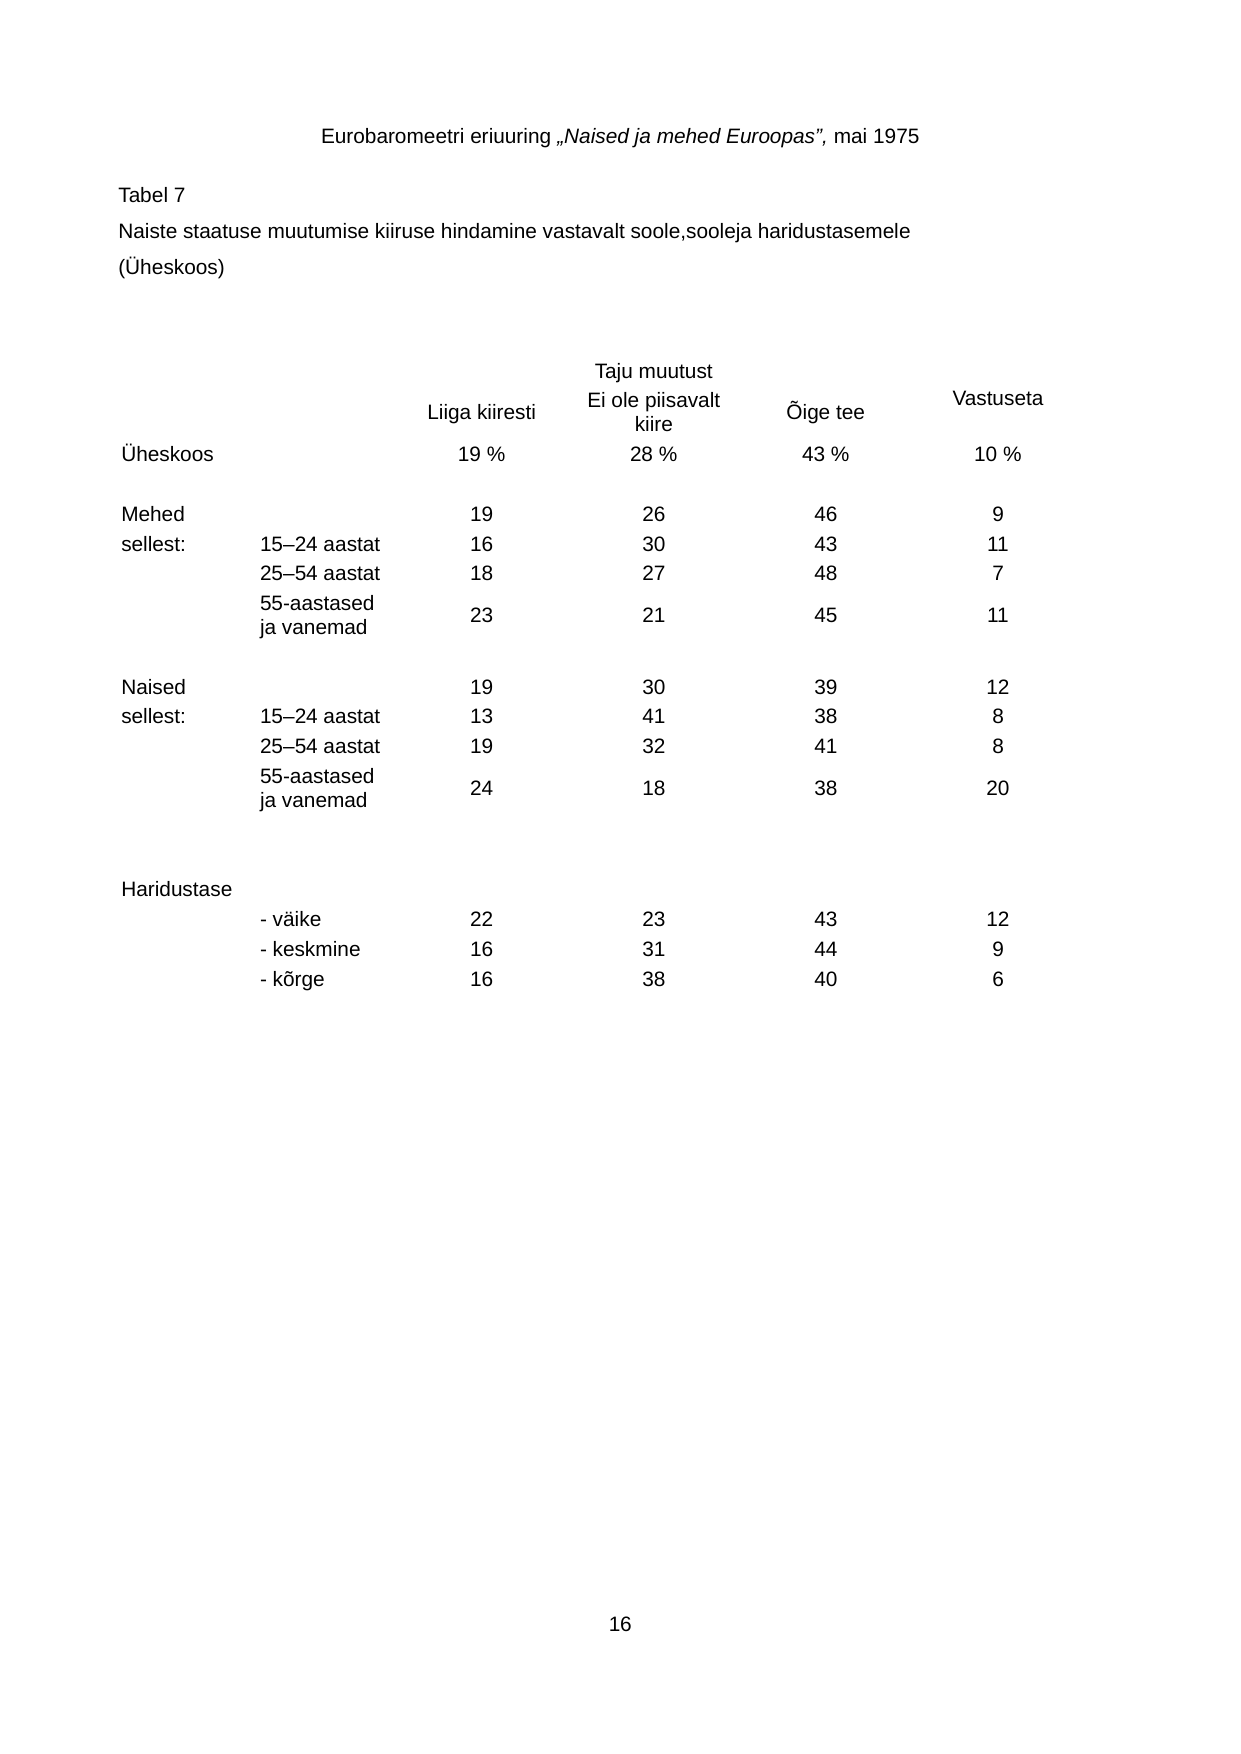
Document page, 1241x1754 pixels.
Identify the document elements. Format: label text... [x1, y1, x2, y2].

table_cell 9 [912, 499, 1084, 528]
table_cell 20 [912, 761, 1084, 815]
table_cell [118, 642, 257, 672]
table_cell 12 [912, 904, 1084, 934]
table_cell 19 [395, 499, 567, 528]
table_cell Liiga kiiresti [395, 385, 567, 439]
table_cell [568, 874, 739, 904]
table_cell Üheskoos [118, 439, 257, 469]
text Tabel 7 [118, 183, 1122, 207]
table_cell 28 % [568, 439, 739, 469]
table_cell [118, 964, 257, 993]
text Naiste staatuse muutumise kiiruse hindamine vastavalt soole,sooleja haridustasemele [118, 219, 1122, 243]
table_cell 7 [912, 558, 1084, 588]
table_cell Haridustase [118, 874, 395, 904]
table_cell 16 [395, 964, 567, 993]
table_cell - kõrge [257, 964, 395, 993]
table_cell 18 [568, 761, 739, 815]
table_cell [118, 815, 257, 844]
table_cell [912, 845, 1084, 874]
table_cell 48 [740, 558, 912, 588]
table_cell 19 [395, 731, 567, 761]
table_cell sellest: [118, 701, 257, 731]
table_cell 38 [740, 701, 912, 731]
table_cell Naised [118, 672, 257, 701]
table_cell [912, 874, 1084, 904]
table_header [257, 356, 395, 385]
table_cell 19 [395, 672, 567, 701]
table_cell 8 [912, 731, 1084, 761]
table_cell 41 [740, 731, 912, 761]
table_cell - keskmine [257, 934, 395, 964]
table_cell 25–54 aastat [257, 731, 395, 761]
table_cell 30 [568, 529, 739, 558]
table_cell [395, 815, 567, 844]
table_cell [395, 642, 567, 672]
table_cell 11 [912, 588, 1084, 642]
table_cell 43 [740, 529, 912, 558]
table_cell sellest: [118, 529, 257, 558]
table_cell 55-aastased ja vanemad [257, 588, 395, 642]
table_cell 46 [740, 499, 912, 528]
table_header Vastuseta [912, 356, 1084, 439]
table_cell 40 [740, 964, 912, 993]
table_cell [257, 385, 395, 439]
table_cell 16 [395, 934, 567, 964]
table_cell [118, 904, 257, 934]
table_cell [912, 815, 1084, 844]
table_header Taju muutust [395, 356, 912, 385]
table_cell [395, 845, 567, 874]
table_cell 44 [740, 934, 912, 964]
table_cell 10 % [912, 439, 1084, 469]
table_cell 45 [740, 588, 912, 642]
table_cell 27 [568, 558, 739, 588]
table_cell 38 [568, 964, 739, 993]
table_cell 8 [912, 701, 1084, 731]
table_cell [568, 642, 739, 672]
table_cell 30 [568, 672, 739, 701]
table_cell 15–24 aastat [257, 701, 395, 731]
table_cell [568, 815, 739, 844]
table_header [118, 356, 257, 385]
table_cell 16 [395, 529, 567, 558]
table_cell [395, 874, 567, 904]
text (Üheskoos) [118, 254, 1122, 278]
table_cell [740, 845, 912, 874]
table_cell [740, 815, 912, 844]
table_cell [257, 469, 395, 499]
table_cell 6 [912, 964, 1084, 993]
table_cell 19 % [395, 439, 567, 469]
table_cell 12 [912, 672, 1084, 701]
table_cell [257, 642, 395, 672]
table_cell [257, 672, 395, 701]
table_cell 23 [395, 588, 567, 642]
table_cell 55-aastased ja vanemad [257, 761, 395, 815]
table_cell [257, 815, 395, 844]
table_cell [740, 642, 912, 672]
table_cell 15–24 aastat [257, 529, 395, 558]
table_cell [912, 469, 1084, 499]
table_cell 43 [740, 904, 912, 934]
table_cell 26 [568, 499, 739, 528]
table_cell Ei ole piisavalt kiire [568, 385, 739, 439]
table_cell [568, 845, 739, 874]
table_cell 23 [568, 904, 739, 934]
table_cell 13 [395, 701, 567, 731]
table_cell 24 [395, 761, 567, 815]
table_cell [740, 469, 912, 499]
table_cell 22 [395, 904, 567, 934]
table_cell 41 [568, 701, 739, 731]
table_cell [118, 588, 257, 642]
table_cell 9 [912, 934, 1084, 964]
table_cell [118, 845, 257, 874]
table_cell 11 [912, 529, 1084, 558]
table_cell Mehed [118, 499, 257, 528]
table_cell [257, 499, 395, 528]
table_cell 18 [395, 558, 567, 588]
table_cell [118, 469, 257, 499]
table_cell [118, 934, 257, 964]
table_cell [118, 761, 257, 815]
table_cell [257, 845, 395, 874]
table_cell 31 [568, 934, 739, 964]
table_cell 25–54 aastat [257, 558, 395, 588]
table_cell 38 [740, 761, 912, 815]
table_cell [568, 469, 739, 499]
table_cell [257, 439, 395, 469]
table_cell [118, 731, 257, 761]
table_cell 39 [740, 672, 912, 701]
table_cell Õige tee [740, 385, 912, 439]
table_cell 43 % [740, 439, 912, 469]
table_cell [118, 385, 257, 439]
table_cell [118, 558, 257, 588]
table_cell [912, 642, 1084, 672]
table_cell - väike [257, 904, 395, 934]
table_cell 21 [568, 588, 739, 642]
table_cell [740, 874, 912, 904]
table_cell 32 [568, 731, 739, 761]
table_cell [395, 469, 567, 499]
